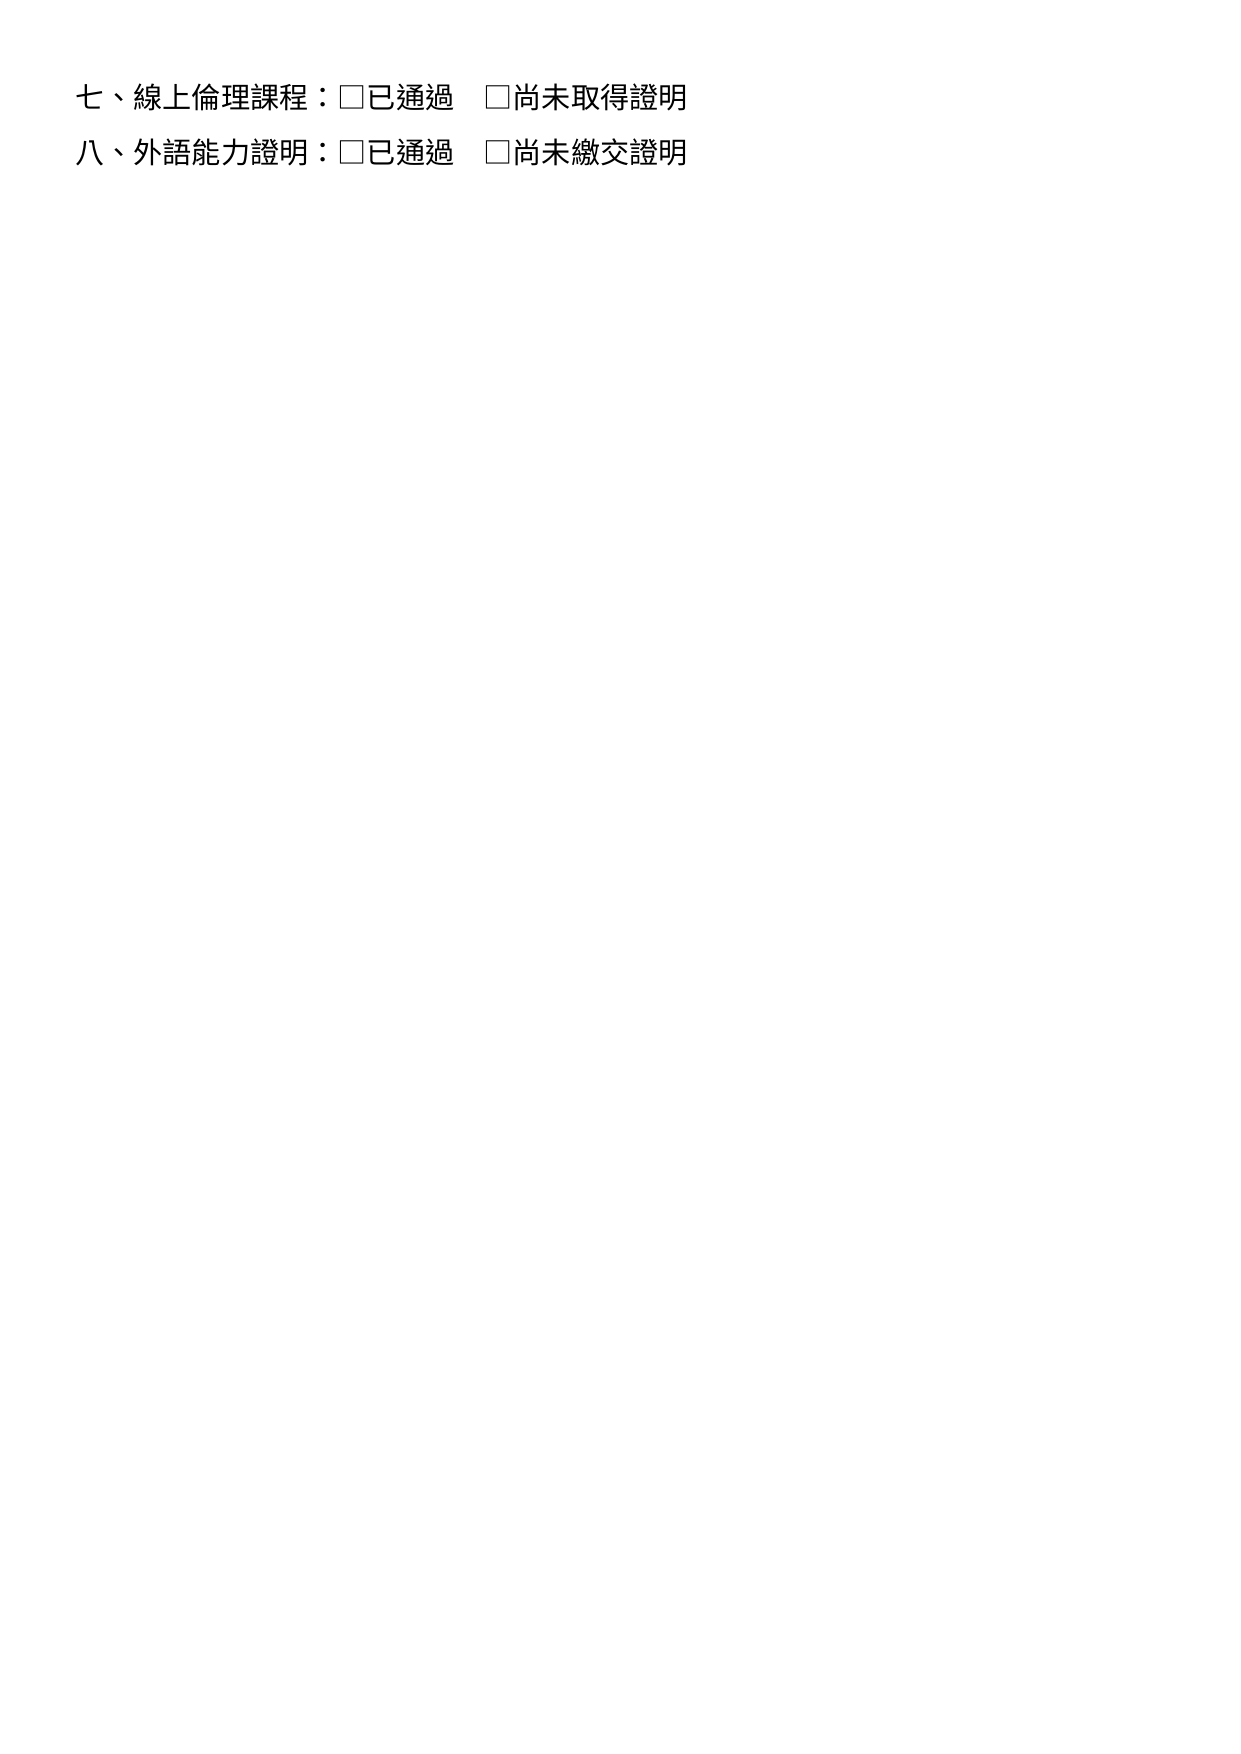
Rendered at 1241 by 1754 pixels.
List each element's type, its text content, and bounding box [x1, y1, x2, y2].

text 八、外語能力證明：□已通過 □尚未繳交證明 [75, 130, 1165, 172]
text 七、線上倫理課程：□已通過 □尚未取得證明 [75, 75, 1165, 117]
